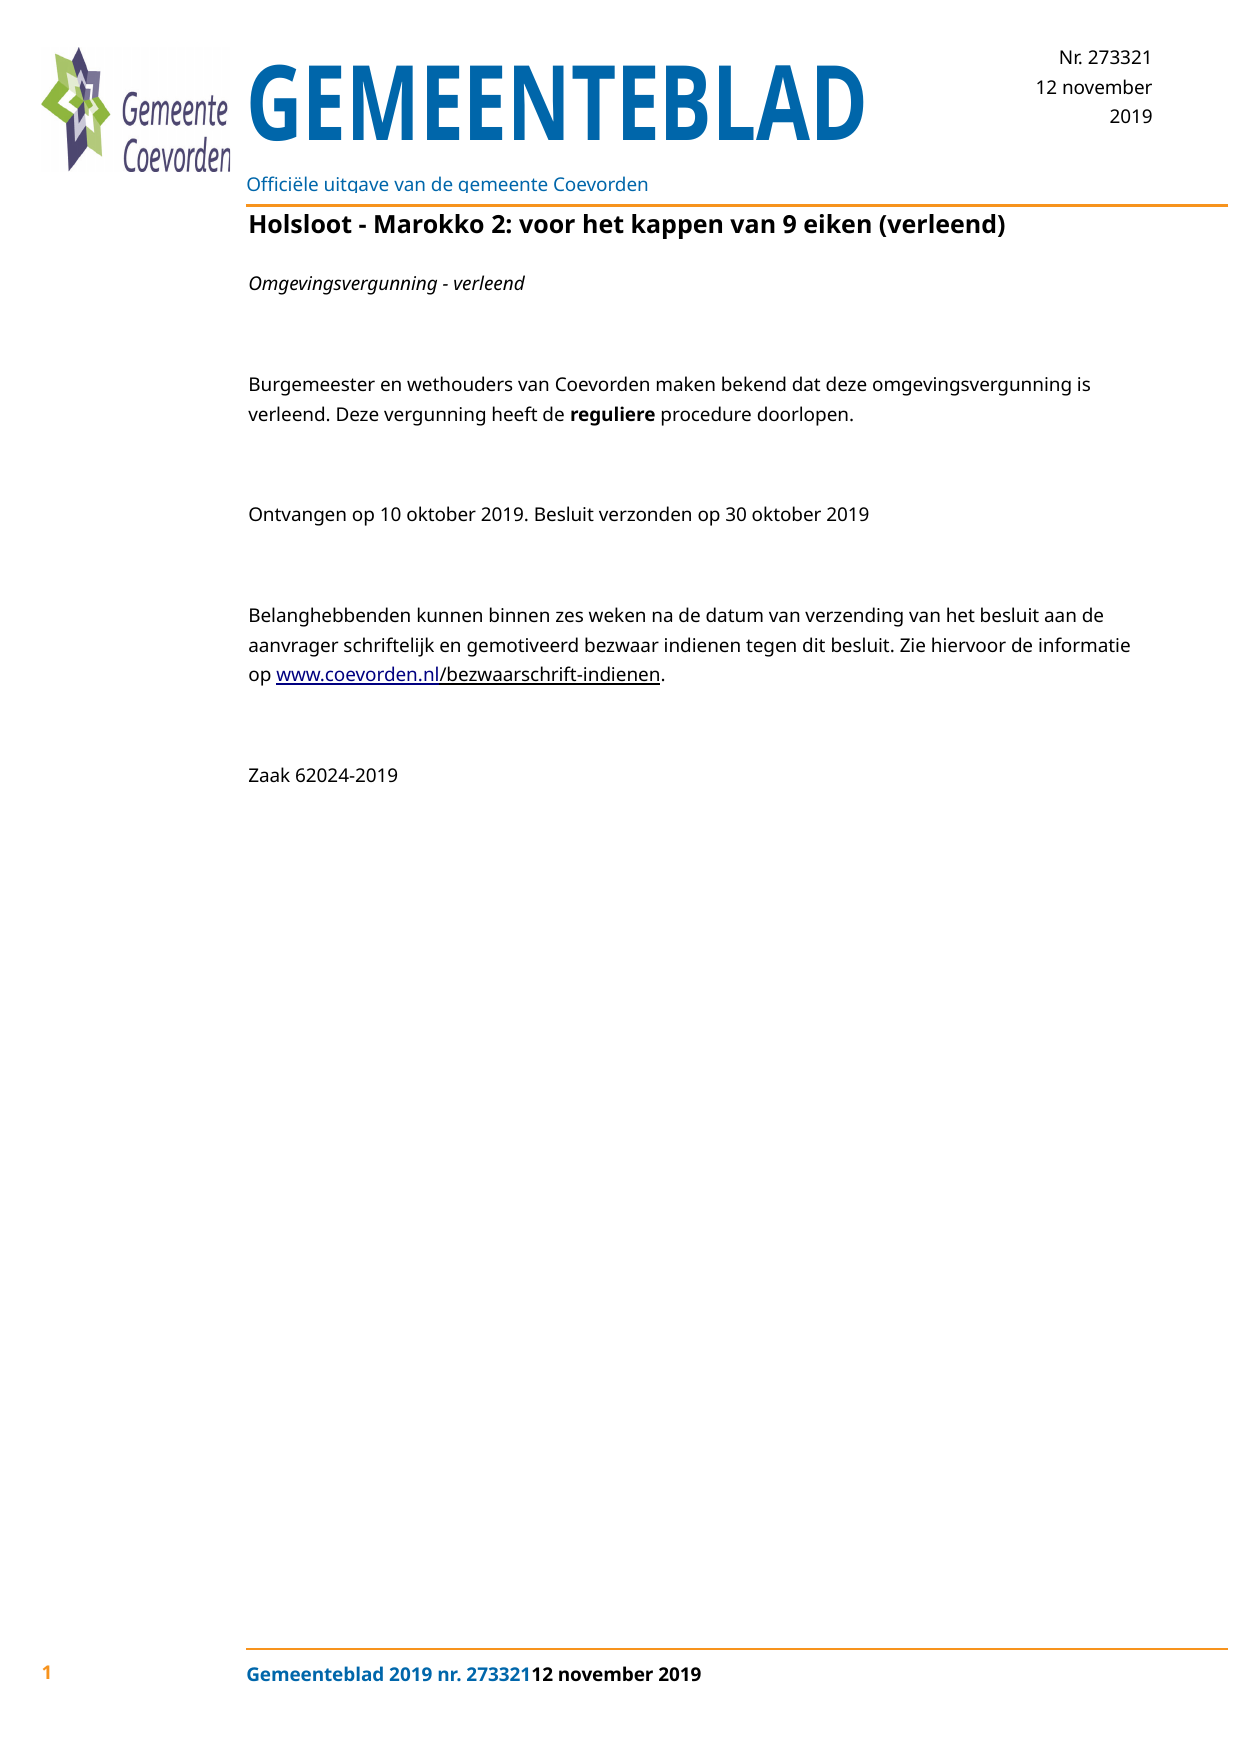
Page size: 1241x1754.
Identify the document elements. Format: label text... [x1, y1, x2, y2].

text Zaak 62024-2019 [248, 762, 1152, 788]
text Ontvangen op 10 oktober 2019. Besluit verzonden op 30 oktober 2019 [248, 502, 1152, 527]
text Omgevingsvergunning - verleend [248, 270, 1152, 296]
text Holsloot - Marokko 2: voor het kappen van 9 eiken (verleend) [248, 207, 1152, 241]
text Belanghebbenden kunnen binnen zes weken na de datum van verzending van het besluit aan de aanvrager schriftelijk en gemotiveerd bezwaar indienen tegen dit besluit. Zie hiervoor de informatie op www.coevorden.nl/bezwaarschrift-indienen. [248, 602, 1152, 687]
text Burgemeester en wethouders van Coevorden maken bekend dat deze omgevingsvergunning is verleend. Deze vergunning heeft de reguliere procedure doorlopen. [248, 371, 1152, 426]
picture [41, 47, 231, 172]
